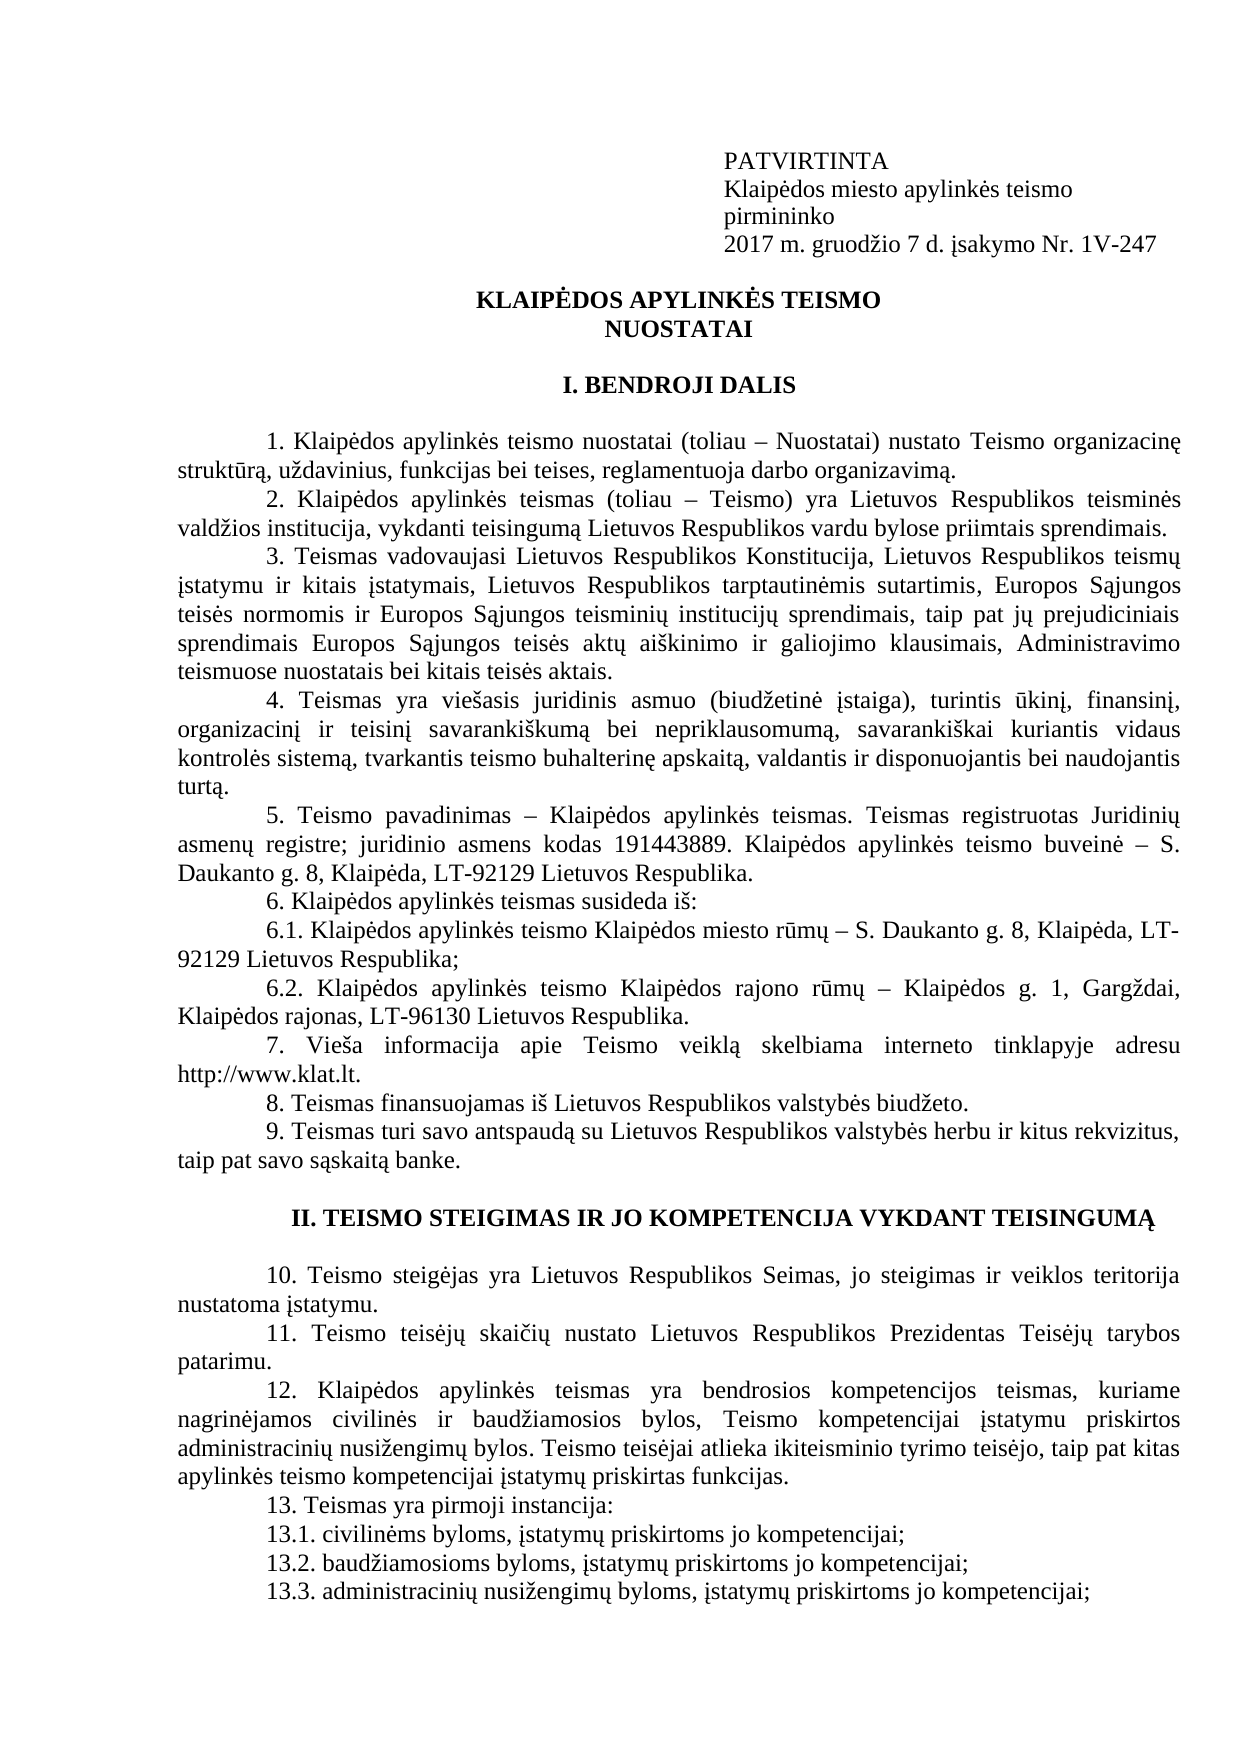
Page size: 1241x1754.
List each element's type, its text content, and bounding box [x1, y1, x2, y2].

text 1. Klaipėdos apylinkės teismo nuostatai (toliau – Nuostatai) nustato Teismo organizacinę struktūrą, uždavinius, funkcijas bei teises, reglamentuoja darbo organizavimą. [177, 426, 1181, 484]
text 6.2. Klaipėdos apylinkės teismo Klaipėdos rajono rūmų – Klaipėdos g. 1, Gargždai, Klaipėdos rajonas, LT-96130 Lietuvos Respublika. [177, 973, 1181, 1030]
text 10. Teismo steigėjas yra Lietuvos Respublikos Seimas, jo steigimas ir veiklos teritorija nustatoma įstatymu. [177, 1260, 1181, 1318]
text PATVIRTINTA [723, 148, 1181, 175]
text 8. Teismas finansuojamas iš Lietuvos Respublikos valstybės biudžeto. [177, 1088, 1181, 1116]
text 13.2. baudžiamosioms byloms, įstatymų priskirtoms jo kompetencijai; [177, 1548, 1181, 1576]
text 5. Teismo pavadinimas – Klaipėdos apylinkės teismas. Teismas registruotas Juridinių asmenų registre; juridinio asmens kodas 191443889. Klaipėdos apylinkės teismo buveinė – S. Daukanto g. 8, Klaipėda, LT-92129 Lietuvos Respublika. [177, 800, 1181, 886]
text 11. Teismo teisėjų skaičių nustato Lietuvos Respublikos Prezidentas Teisėjų tarybos patarimu. [177, 1318, 1181, 1375]
text Klaipėdos miesto apylinkės teismo pirmininko [723, 175, 1181, 230]
text 6. Klaipėdos apylinkės teismas susideda iš: [177, 886, 1181, 915]
text 6.1. Klaipėdos apylinkės teismo Klaipėdos miesto rūmų – S. Daukanto g. 8, Klaipėda, LT-92129 Lietuvos Respublika; [177, 915, 1181, 973]
text 3. Teismas vadovaujasi Lietuvos Respublikos Konstitucija, Lietuvos Respublikos teismų įstatymu ir kitais įstatymais, Lietuvos Respublikos tarptautinėmis sutartimis, Europos Sąjungos teisės normomis ir Europos Sąjungos teisminių institucijų sprendimais, taip pat jų prejudiciniais sprendimais Europos Sąjungos teisės aktų aiškinimo ir galiojimo klausimais, Administravimo teismuose nuostatais bei kitais teisės aktais. [177, 541, 1181, 685]
text NUOSTATAI [177, 314, 1180, 343]
text 13.1. civilinėms byloms, įstatymų priskirtoms jo kompetencijai; [177, 1519, 1181, 1548]
text 2. Klaipėdos apylinkės teismas (toliau – Teismo) yra Lietuvos Respublikos teisminės valdžios institucija, vykdanti teisingumą Lietuvos Respublikos vardu bylose priimtais sprendimais. [177, 484, 1181, 541]
text 4. Teismas yra viešasis juridinis asmuo (biudžetinė įstaiga), turintis ūkinį, finansinį, organizacinį ir teisinį savarankiškumą bei nepriklausomumą, savarankiškai kuriantis vidaus kontrolės sistemą, tvarkantis teismo buhalterinę apskaitą, valdantis ir disponuojantis bei naudojantis turtą. [177, 685, 1181, 800]
text 13.3. administracinių nusižengimų byloms, įstatymų priskirtoms jo kompetencijai; [177, 1576, 1181, 1605]
text 13. Teismas yra pirmoji instancija: [177, 1490, 1181, 1519]
text 9. Teismas turi savo antspaudą su Lietuvos Respublikos valstybės herbu ir kitus rekvizitus, taip pat savo sąskaitą banke. [177, 1116, 1181, 1174]
text KLAIPĖDOS APYLINKĖS TEISMO [177, 285, 1180, 314]
text I. BENDROJI DALIS [177, 370, 1181, 399]
text 2017 m. gruodžio 7 d. įsakymo Nr. 1V-247 [723, 230, 1181, 258]
text 7. Vieša informacija apie Teismo veiklą skelbiama interneto tinklapyje adresu http://www.klat.lt. [177, 1030, 1181, 1088]
text 12. Klaipėdos apylinkės teismas yra bendrosios kompetencijos teismas, kuriame nagrinėjamos civilinės ir baudžiamosios bylos, Teismo kompetencijai įstatymu priskirtos administracinių nusižengimų bylos. Teismo teisėjai atlieka ikiteisminio tyrimo teisėjo, taip pat kitas apylinkės teismo kompetencijai įstatymų priskirtas funkcijas. [177, 1375, 1181, 1490]
text II. TEISMO STEIGIMAS IR JO KOMPETENCIJA VYKDANT TEISINGUMĄ [266, 1203, 1181, 1231]
